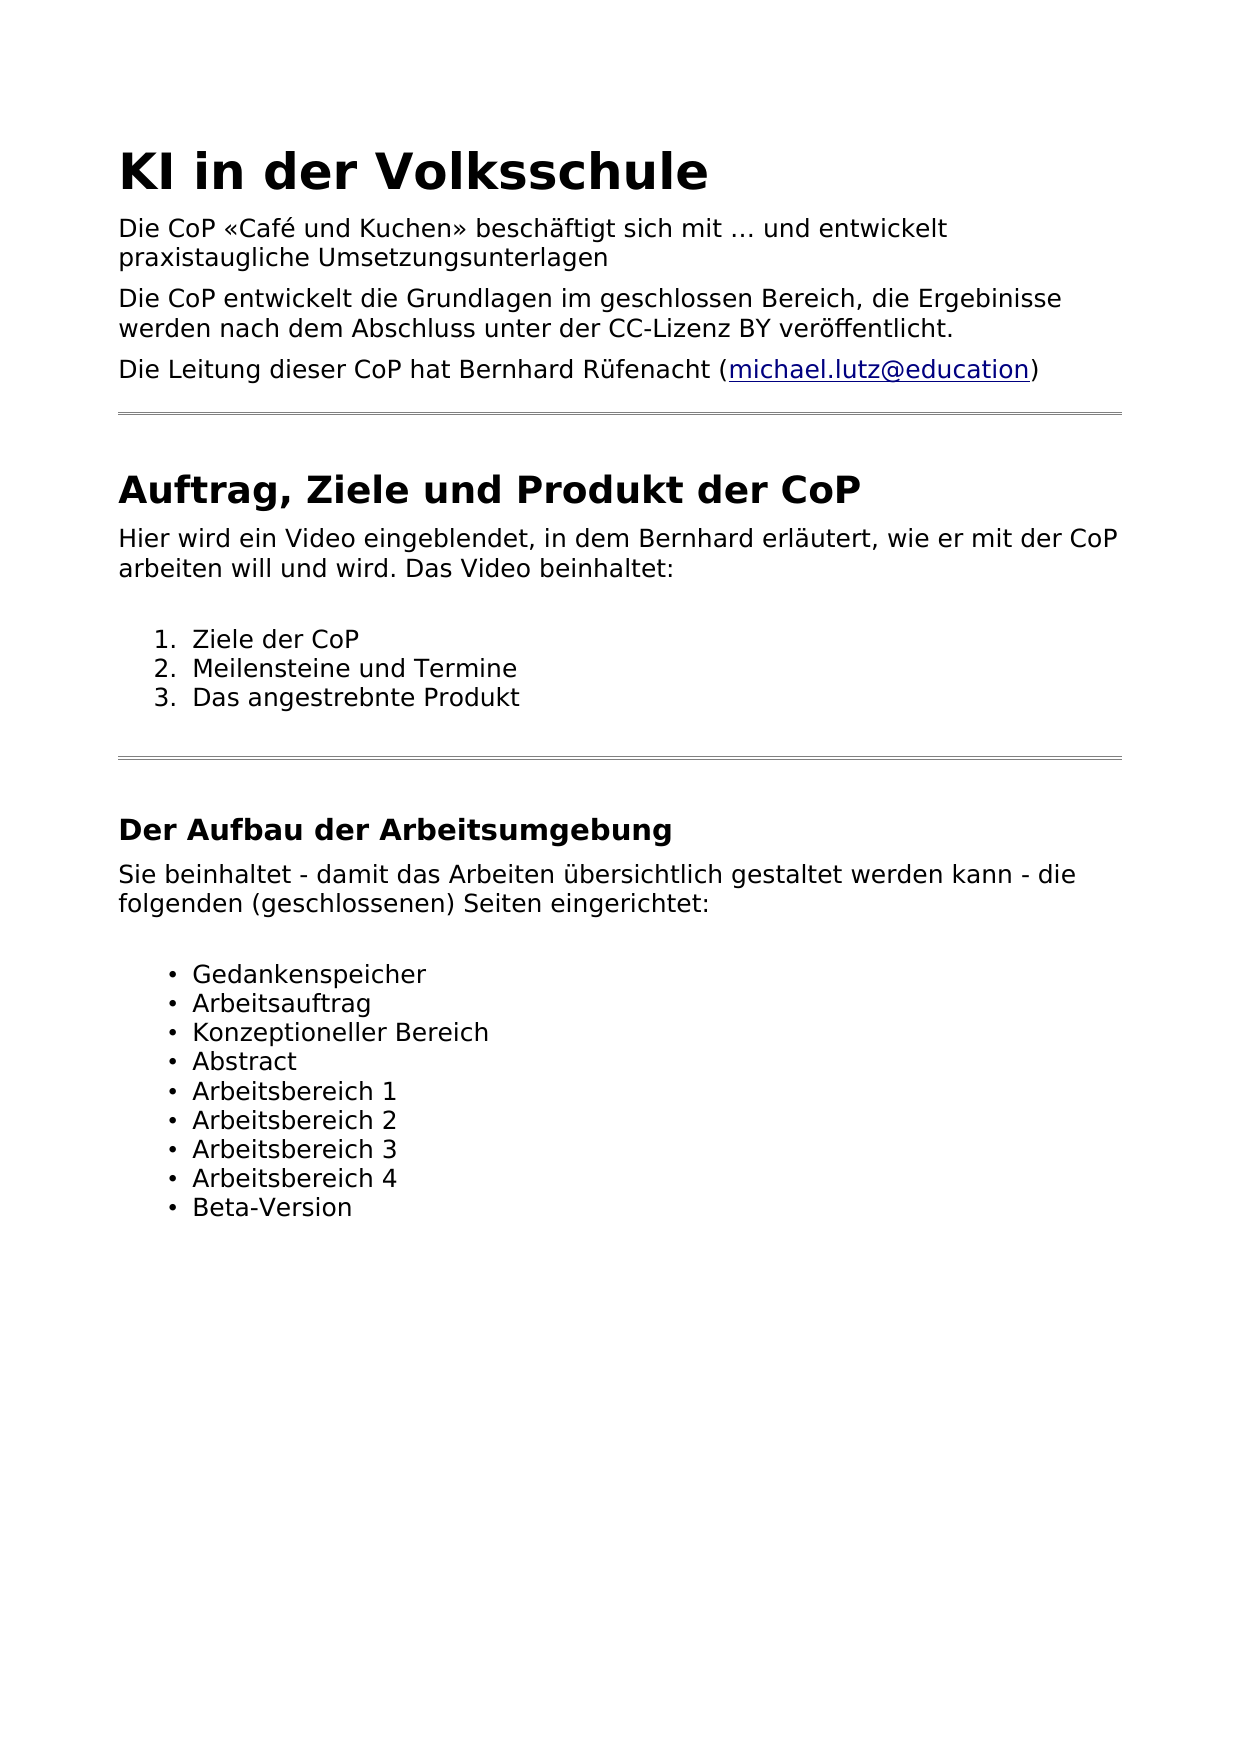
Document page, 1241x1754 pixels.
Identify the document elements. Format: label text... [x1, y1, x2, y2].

list Gedankenspeicher [177, 960, 1122, 989]
text Die Leitung dieser CoP hat Bernhard Rüfenacht (michael.lutz@education) [118, 356, 1122, 385]
list Arbeitsbereich 1 [177, 1077, 1122, 1106]
text Hier wird ein Video eingeblendet, in dem Bernhard erläutert, wie er mit der CoP arbeiten will und wird. Das Video beinhaltet: [118, 525, 1122, 583]
list Arbeitsbereich 2 [177, 1106, 1122, 1135]
text Sie beinhaltet - damit das Arbeiten übersichtlich gestaltet werden kann - die folgenden (geschlossenen) Seiten eingerichtet: [118, 860, 1122, 918]
list Konzeptioneller Bereich [177, 1018, 1122, 1048]
list Arbeitsbereich 3 [177, 1135, 1122, 1164]
text Die CoP entwickelt die Grundlagen im geschlossen Bereich, die Ergebinisse werden nach dem Abschluss unter der CC-Lizenz BY veröffentlicht. [118, 285, 1122, 343]
list Arbeitsauftrag [177, 989, 1122, 1018]
list Ziele der CoP [177, 625, 1122, 654]
subtitle KI in der Volksschule [118, 143, 1122, 201]
subtitle Der Aufbau der Arbeitsumgebung [118, 813, 1122, 847]
text Die CoP «Café und Kuchen» beschäftigt sich mit … und entwickelt praxistaugliche Umsetzungsunterlagen [118, 214, 1122, 272]
list Arbeitsbereich 4 [177, 1164, 1122, 1193]
list Beta-Version [177, 1193, 1122, 1223]
subtitle Auftrag, Ziele und Produkt der CoP [118, 468, 1122, 512]
list Das angestrebnte Produkt [177, 683, 1122, 712]
list Meilensteine und Termine [177, 654, 1122, 683]
list Abstract [177, 1048, 1122, 1077]
